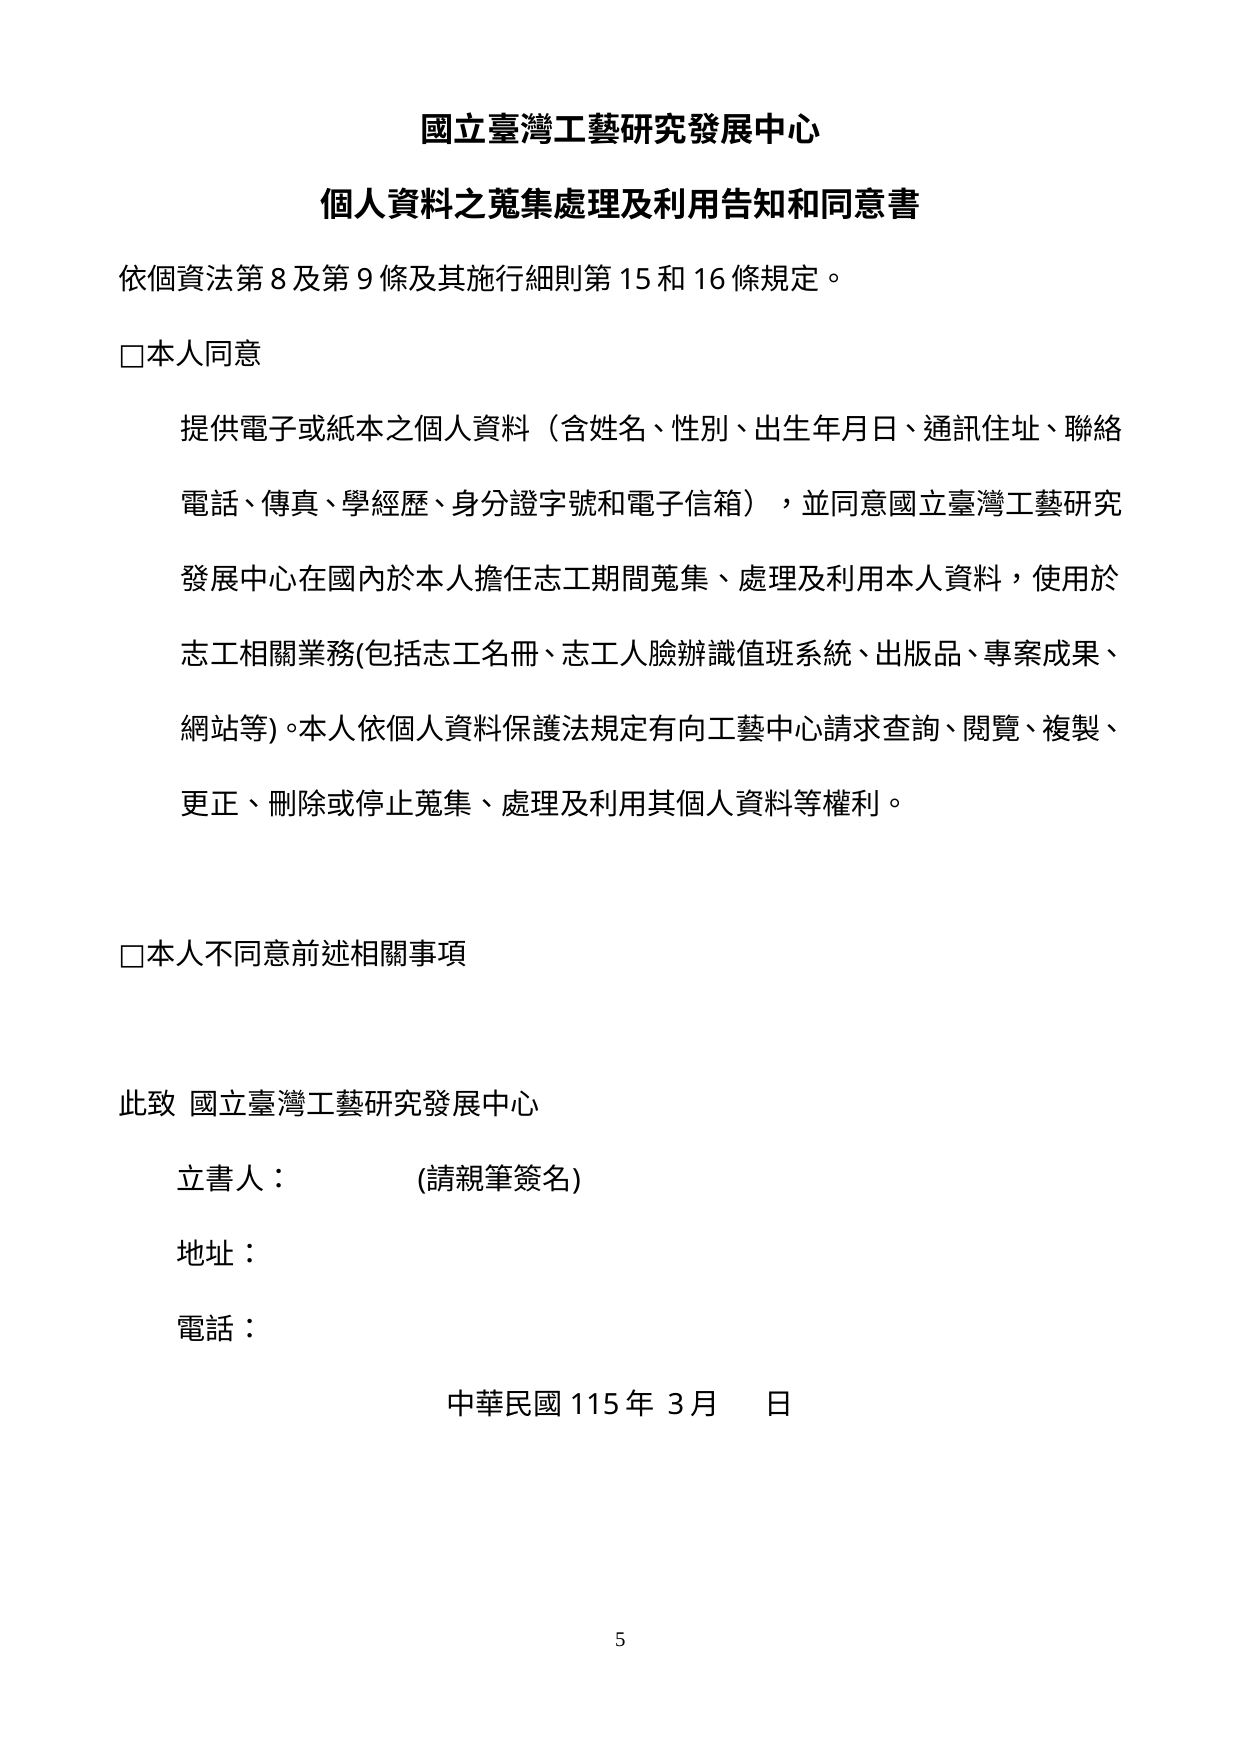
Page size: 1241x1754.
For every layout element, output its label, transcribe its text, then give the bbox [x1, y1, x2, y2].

text □本人不同意前述相關事項 [118, 914, 1122, 989]
text □本人同意 [118, 314, 1122, 389]
text 此致 國立臺灣工藝研究發展中心 [118, 1064, 1122, 1139]
text 地址： [118, 1214, 1122, 1289]
text 個人資料之蒐集處理及利用告知和同意書 [118, 164, 1122, 239]
text 中華民國 115年 3月 日 [118, 1364, 1122, 1439]
text 立書人： (請親筆簽名) [118, 1139, 1122, 1214]
text 國立臺灣工藝研究發展中心 [118, 89, 1122, 164]
text 依個資法第8及第9條及其施行細則第15和16條規定。 [118, 239, 1122, 314]
text 提供電子或紙本之個人資料（含姓名、性別、出生年月日、通訊住址、聯絡電話、傳真、學經歷、身分證字號和電子信箱），並同意國立臺灣工藝研究發展中心在國內於本人擔任志工期間蒐集、處理及利用本人資料，使用於志工相關業務(包括志工名冊、志工人臉辦識值班系統、出版品、專案成果、網站等)。本人依個人資料保護法規定有向工藝中心請求查詢、閱覽、複製、更正、刪除或停止蒐集、處理及利用其個人資料等權利。 [181, 389, 1122, 839]
text 電話： [118, 1289, 1122, 1364]
